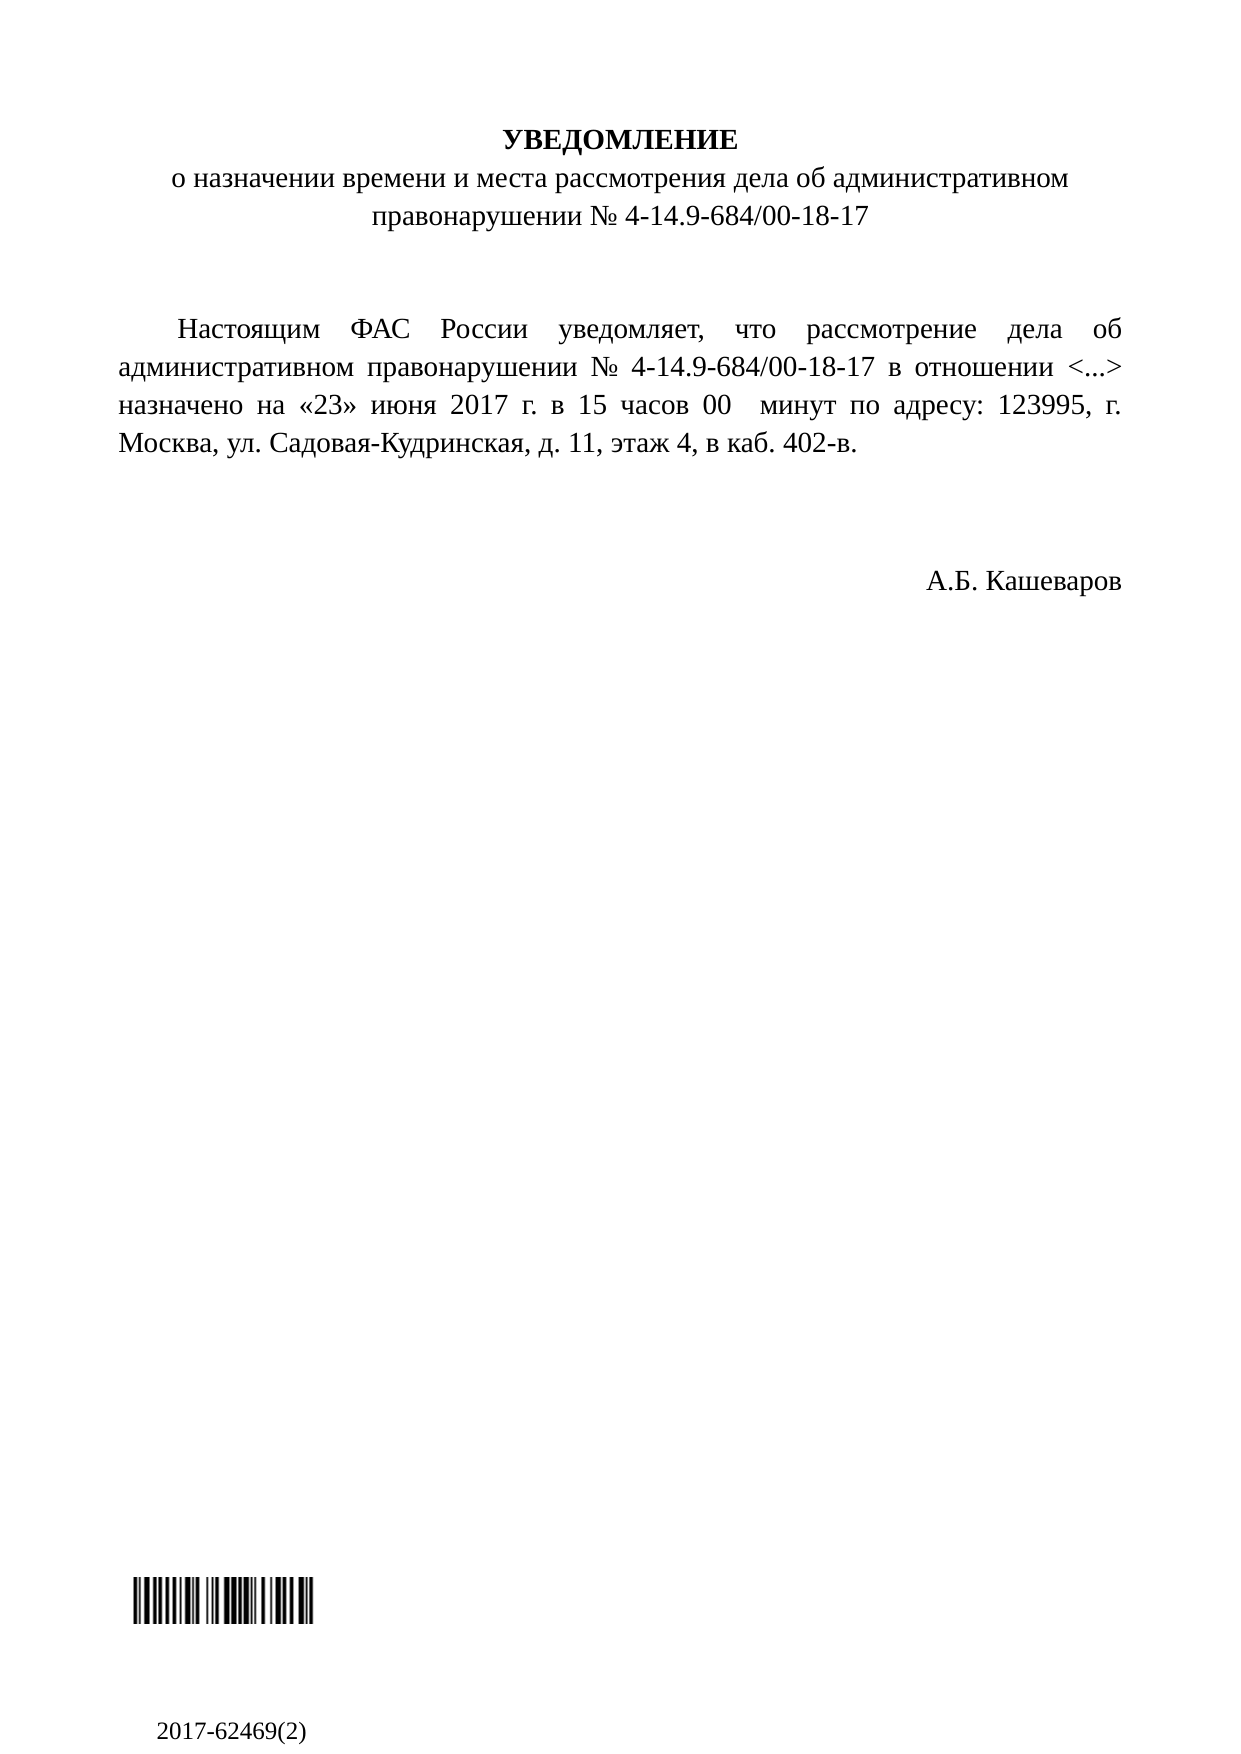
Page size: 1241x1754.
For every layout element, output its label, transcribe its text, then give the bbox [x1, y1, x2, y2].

subtitle о назначении времени и места рассмотрения дела об административном правонарушении № 4-14.9-684/00-18-17 [118, 156, 1122, 232]
subtitle УВЕДОМЛЕНИЕ [118, 118, 1122, 156]
text Настоящим ФАС России уведомляет, что рассмотрение дела об административном правонарушении № 4-14.9-684/00-18-17 в отношении <...> назначено на «23» июня 2017 г. в 15 часов 00 минут по адресу: 123995, г. Москва, ул. Садовая-Кудринская, д. 11, этаж 4, в каб. 402-в. [118, 307, 1122, 458]
picture [118, 1577, 331, 1624]
text А.Б. Кашеваров [118, 563, 1122, 597]
